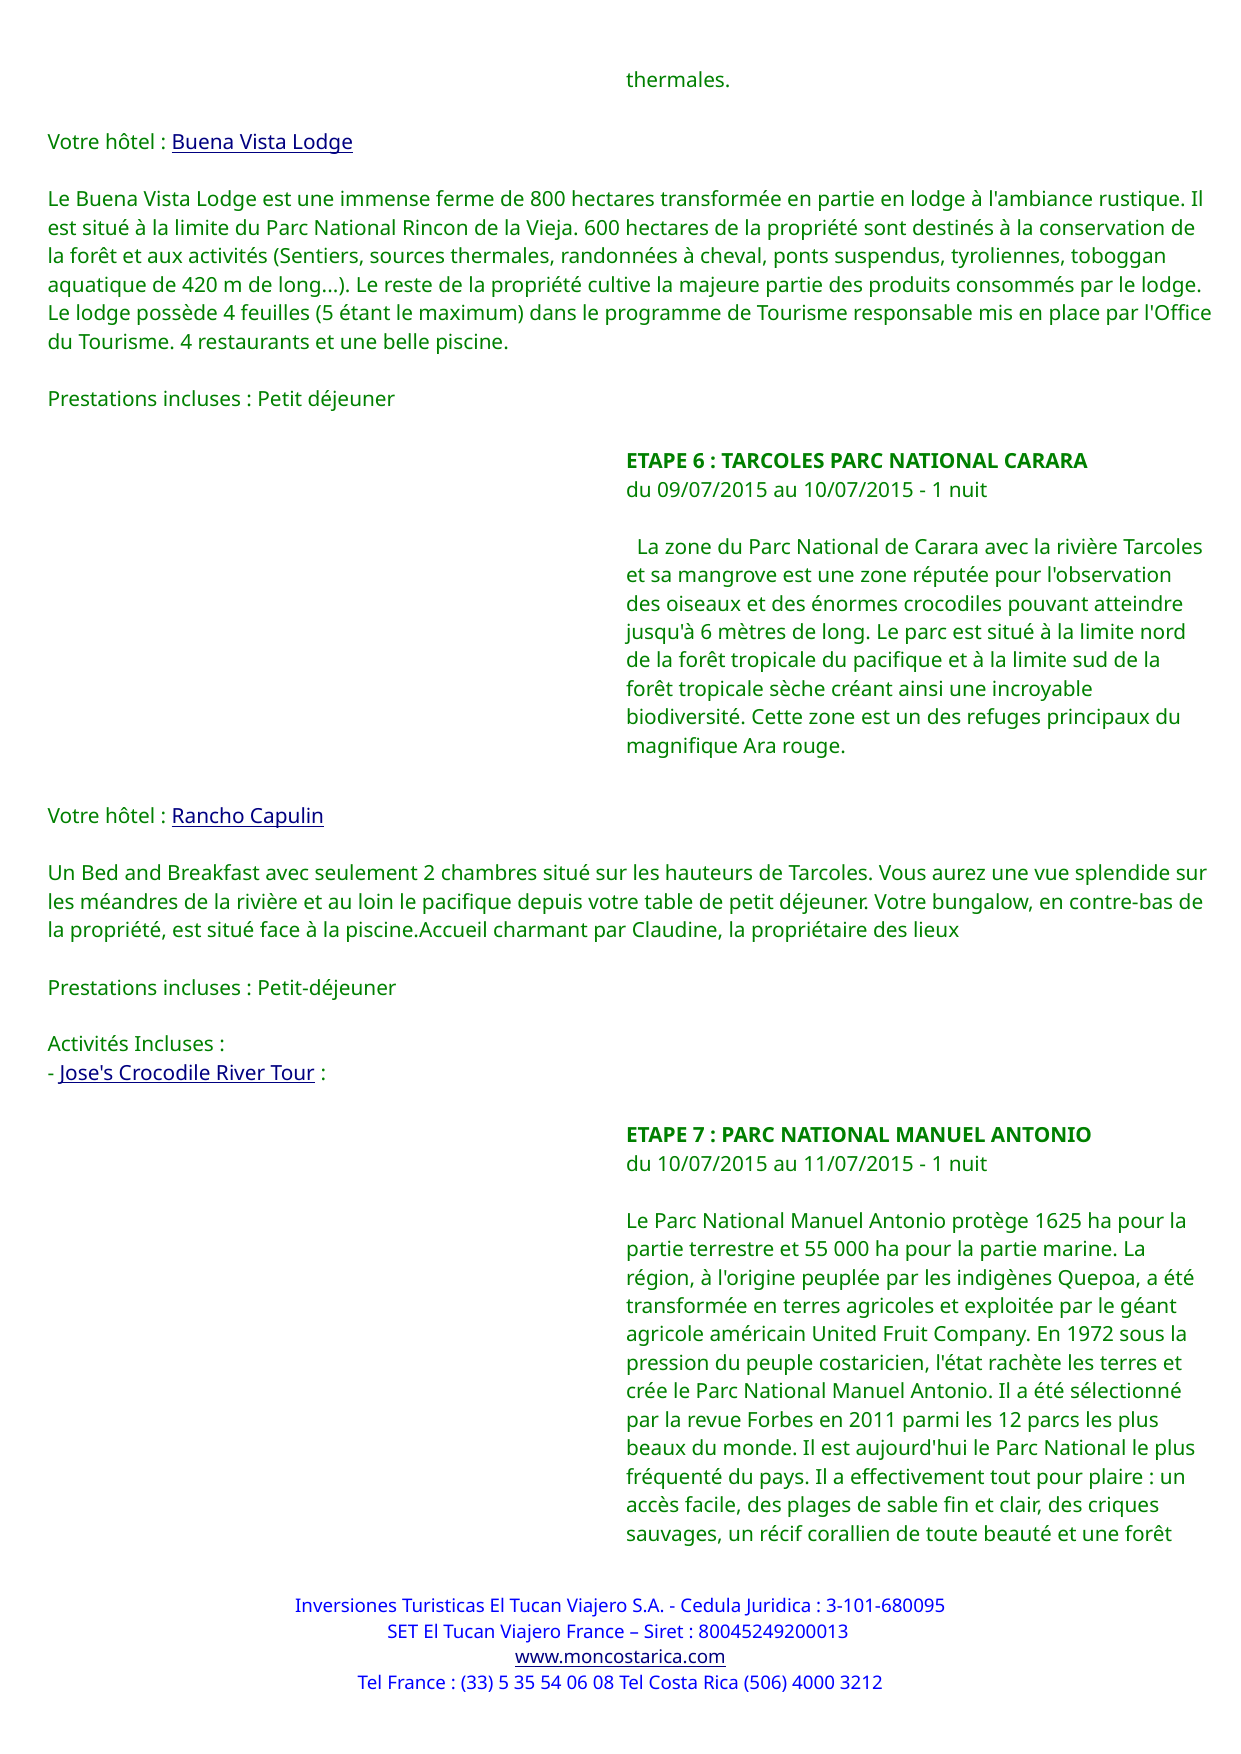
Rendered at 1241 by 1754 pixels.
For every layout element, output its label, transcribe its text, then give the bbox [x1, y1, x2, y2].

table_header ETAPE 5 : PARC NATIONAL VOLCAN RINCON DE LA VIEJA du 07/07/2015 au 09/07/2015 - 2 nuits Le Volcan Rincon de la Vieja («le coin de la Vieille ») est le plus majestueux des volcans du Guanacaste. Le Parc National d'une superficie de plus de 14000 ha et à une altitude moyenne de 1500 m, abrite des types de végétation très variées : savanes, forêts tropicales humides montagneuses, forêt de brouillard de haute altitude. Le Volcan, en activité, possède 2 pics et 9 cratères. Une randonnée dans le parc permet de voir des bassins de boue bouillonnante, des fumerolles, des sources d'eaux chaudes et de superbes cascades. Les flans occidentaux inférieurs du volcan sont occupés par d'immenses ranches en activité qui propose hébergement, randonnées à cheval et sources thermales. [620, 59, 1193, 99]
text Prestations incluses : Petit déjeuner [47, 384, 1217, 412]
text Activités Incluses : [47, 1029, 1217, 1058]
text Le Buena Vista Lodge est une immense ferme de 800 hectares transformée en partie en lodge à l'ambiance rustique. Il est situé à la limite du Parc National Rincon de la Vieja. 600 hectares de la propriété sont destinés à la conservation de la forêt et aux activités (Sentiers, sources thermales, randonnées à cheval, ponts suspendus, tyroliennes, toboggan aquatique de 420 m de long...). Le reste de la propriété cultive la majeure partie des produits consommés par le lodge. Le lodge possède 4 feuilles (5 étant le maximum) dans le programme de Tourisme responsable mis en place par l'Office du Tourisme. 4 restaurants et une belle piscine. [47, 184, 1217, 355]
table_header [47, 441, 620, 773]
table_header [47, 59, 620, 99]
text Votre hôtel : Rancho Capulin [47, 801, 1217, 830]
text - Jose's Crocodile River Tour : [47, 1058, 1217, 1086]
table_header ETAPE 7 : PARC NATIONAL MANUEL ANTONIO du 10/07/2015 au 11/07/2015 - 1 nuit Le Parc National Manuel Antonio protège 1625 ha pour la partie terrestre et 55 000 ha pour la partie marine. La région, à l'origine peuplée par les indigènes Quepoa, a été transformée en terres agricoles et exploitée par le géant agricole américain United Fruit Company. En 1972 sous la pression du peuple costaricien, l'état rachète les terres et crée le Parc National Manuel Antonio. Il a été sélectionné par la revue Forbes en 2011 parmi les 12 parcs les plus beaux du monde. Il est aujourd'hui le Parc National le plus fréquenté du pays. Il a effectivement tout pour plaire : un accès facile, des plages de sable fin et clair, des criques sauvages, un récif corallien de toute beauté et une forêt tropicale où les animaux abondent: paresseux, singes, ratons laveurs, coatis, toucans, perroquets, aras écarlates... L'accès au Parc National Manuel Antonio se fait par une route qui serpente sur la colline depuis la ville de Quepos. Cette petite route est bordée d'hôtels et de restaurants. [620, 1115, 1193, 1553]
text Prestations incluses : Petit-déjeuner [47, 973, 1217, 1001]
table_header ETAPE 6 : TARCOLES PARC NATIONAL CARARA du 09/07/2015 au 10/07/2015 - 1 nuit La zone du Parc National de Carara avec la rivière Tarcoles et sa mangrove est une zone réputée pour l'observation des oiseaux et des énormes crocodiles pouvant atteindre jusqu'à 6 mètres de long. Le parc est situé à la limite nord de la forêt tropicale du pacifique et à la limite sud de la forêt tropicale sèche créant ainsi une incroyable biodiversité. Cette zone est un des refuges principaux du magnifique Ara rouge. [620, 441, 1193, 773]
table_header [47, 1115, 620, 1553]
text Un Bed and Breakfast avec seulement 2 chambres situé sur les hauteurs de Tarcoles. Vous aurez une vue splendide sur les méandres de la rivière et au loin le pacifique depuis votre table de petit déjeuner. Votre bungalow, en contre-bas de la propriété, est situé face à la piscine.Accueil charmant par Claudine, la propriétaire des lieux [47, 858, 1217, 944]
text Votre hôtel : Buena Vista Lodge [47, 127, 1217, 156]
